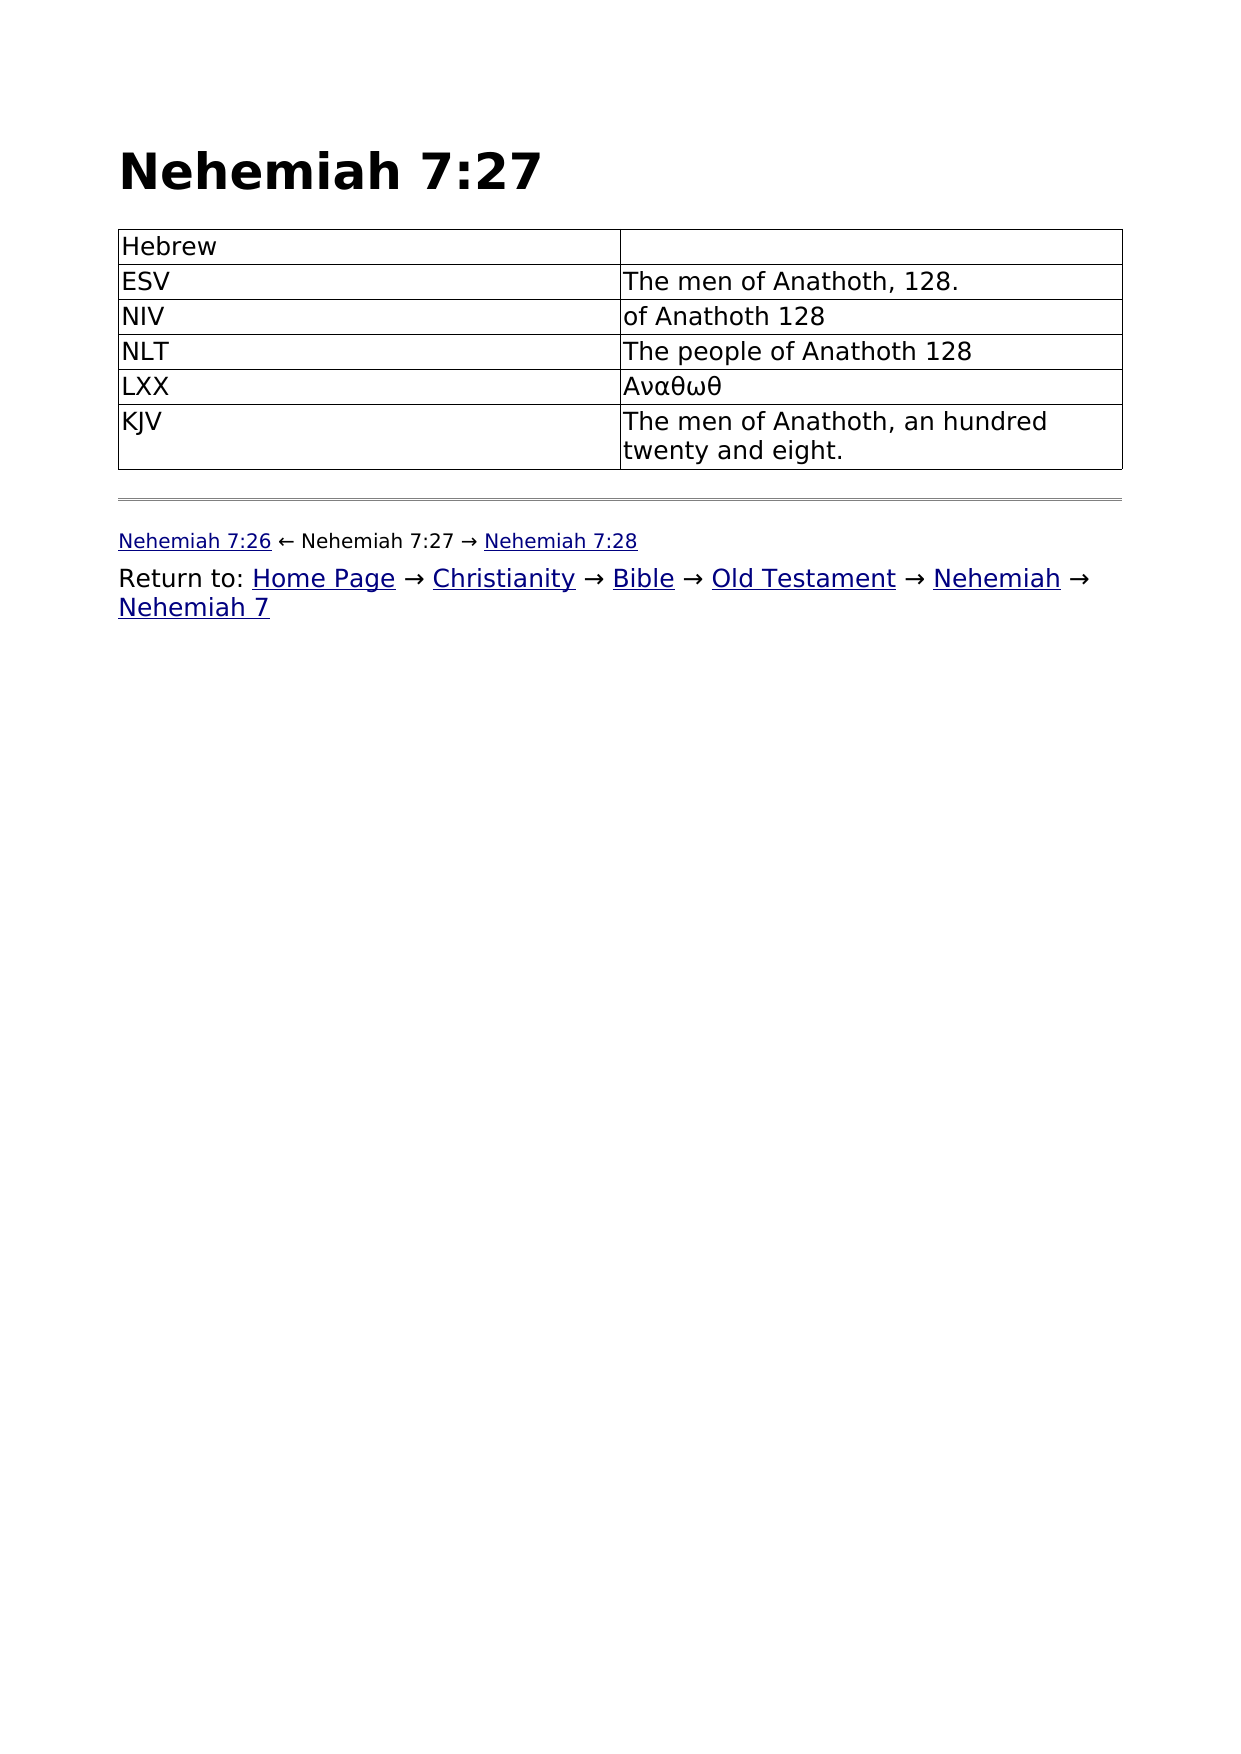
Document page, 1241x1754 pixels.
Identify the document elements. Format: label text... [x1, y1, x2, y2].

table_header Hebrew [119, 230, 620, 264]
table_cell of Anathoth 128 [621, 300, 1122, 334]
table_cell Αναθωθ [621, 370, 1122, 404]
table_cell ESV [119, 265, 620, 299]
table_cell The people of Anathoth 128 [621, 335, 1122, 369]
table_header [621, 230, 1122, 264]
table_cell LXX [119, 370, 620, 404]
table_cell The men of Anathoth, an hundred twenty and eight. [621, 405, 1122, 468]
text Nehemiah 7:26 ← Nehemiah 7:27 → Nehemiah 7:28 [118, 530, 1122, 564]
table_cell NIV [119, 300, 620, 334]
table_cell KJV [119, 405, 620, 468]
table_cell NLT [119, 335, 620, 369]
table_cell The men of Anathoth, 128. [621, 265, 1122, 299]
text Return to: Home Page → Christianity → Bible → Old Testament → Nehemiah → Nehemiah 7 [118, 564, 1122, 622]
subtitle Nehemiah 7:27 [118, 143, 1122, 201]
